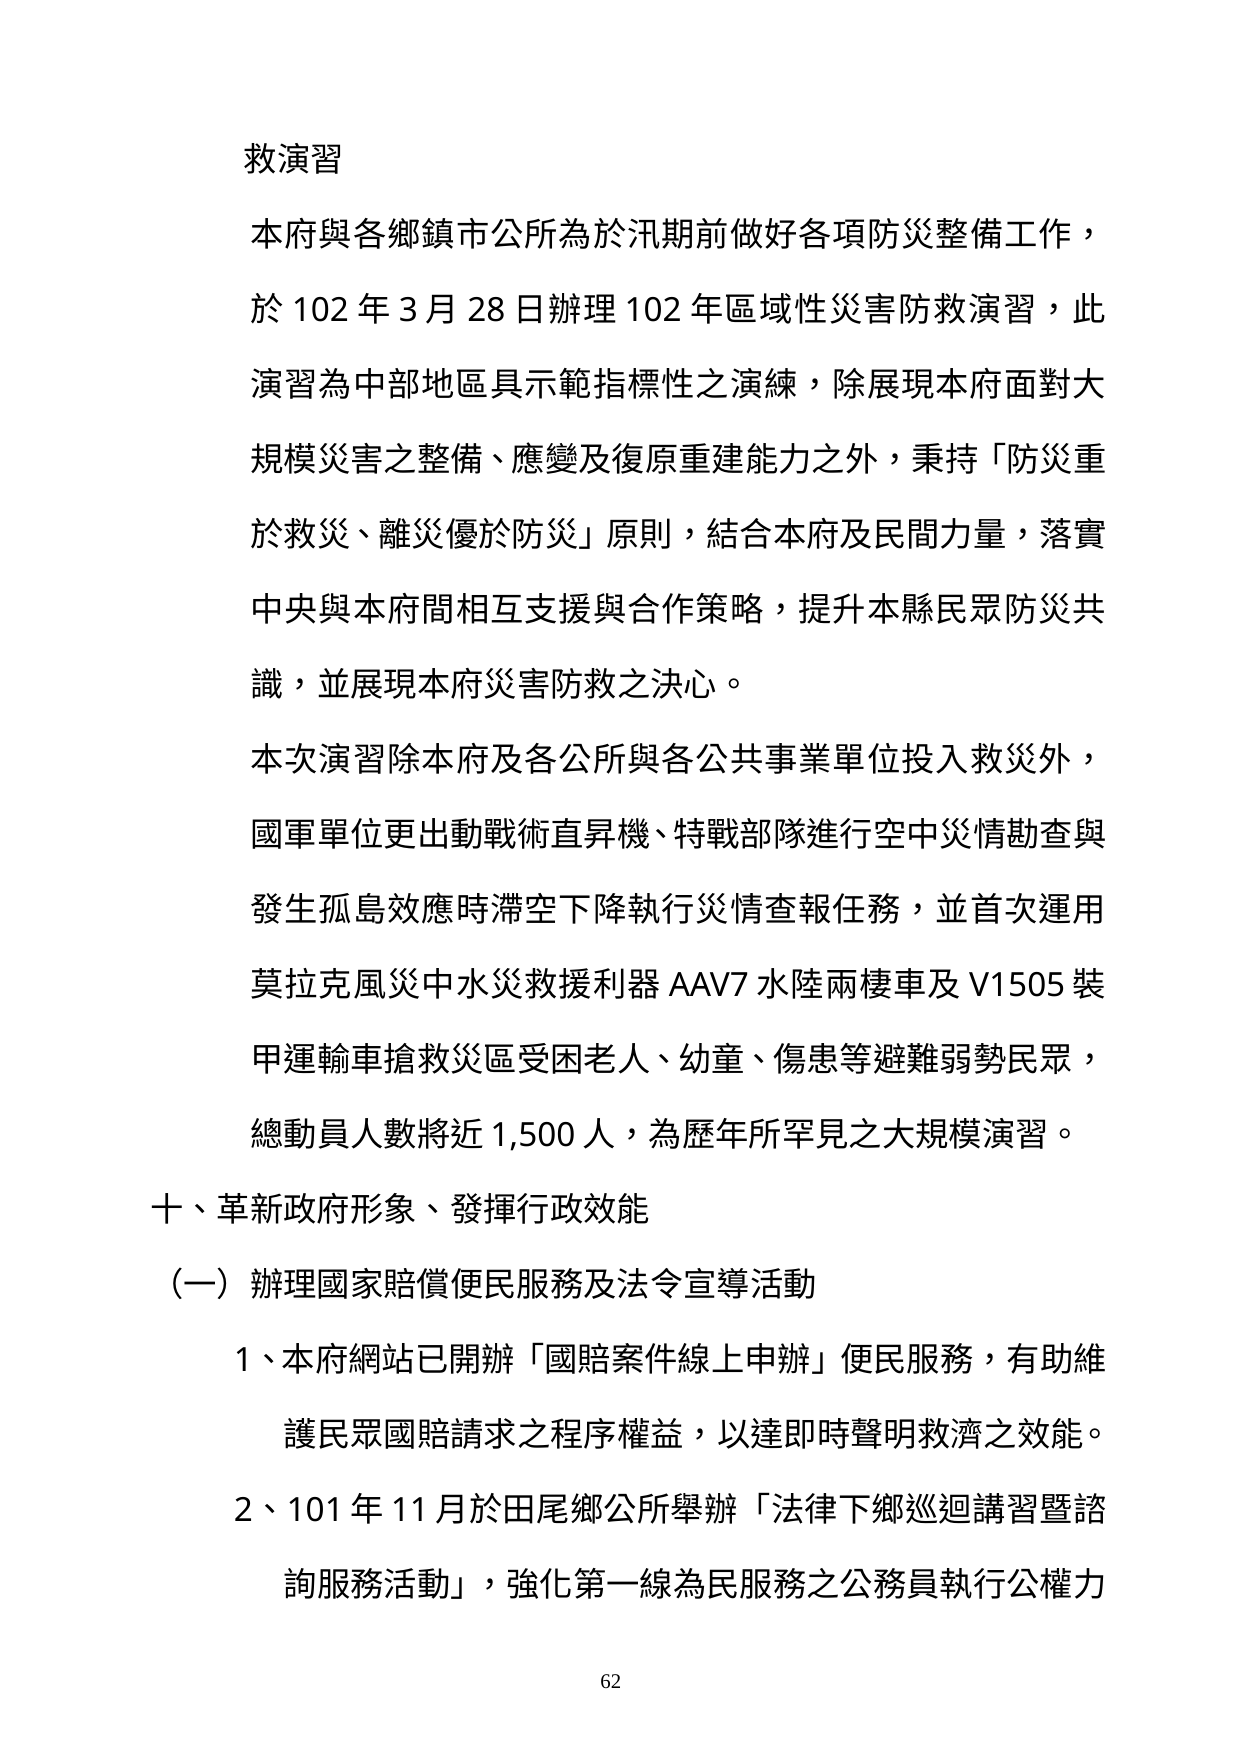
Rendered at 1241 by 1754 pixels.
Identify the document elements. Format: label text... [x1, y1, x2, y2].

text 2、101年11月於田尾鄉公所舉辦「法律下鄉巡迴講習暨諮詢服務活動」，強化第一線為民服務之公務員執行公權力 [233, 1470, 1106, 1620]
text 救演習 [150, 120, 1106, 195]
text （一）辦理國家賠償便民服務及法令宣導活動 [150, 1245, 1106, 1320]
text 本府與各鄉鎮市公所為於汛期前做好各項防災整備工作，於102年3月28日辦理102年區域性災害防救演習，此演習為中部地區具示範指標性之演練，除展現本府面對大規模災害之整備、應變及復原重建能力之外，秉持「防災重於救災、離災優於防災」原則，結合本府及民間力量，落實中央與本府間相互支援與合作策略，提升本縣民眾防災共識，並展現本府災害防救之決心。 [250, 195, 1106, 720]
text 本次演習除本府及各公所與各公共事業單位投入救災外，國軍單位更出動戰術直昇機、特戰部隊進行空中災情勘查與發生孤島效應時滯空下降執行災情查報任務，並首次運用莫拉克風災中水災救援利器AAV7水陸兩棲車及V1505裝甲運輸車搶救災區受困老人、幼童、傷患等避難弱勢民眾，總動員人數將近1,500人，為歷年所罕見之大規模演習。 [250, 720, 1106, 1170]
text 1、本府網站已開辦「國賠案件線上申辦」便民服務，有助維護民眾國賠請求之程序權益，以達即時聲明救濟之效能。 [233, 1320, 1106, 1470]
text 十、革新政府形象、發揮行政效能 [150, 1170, 1106, 1245]
